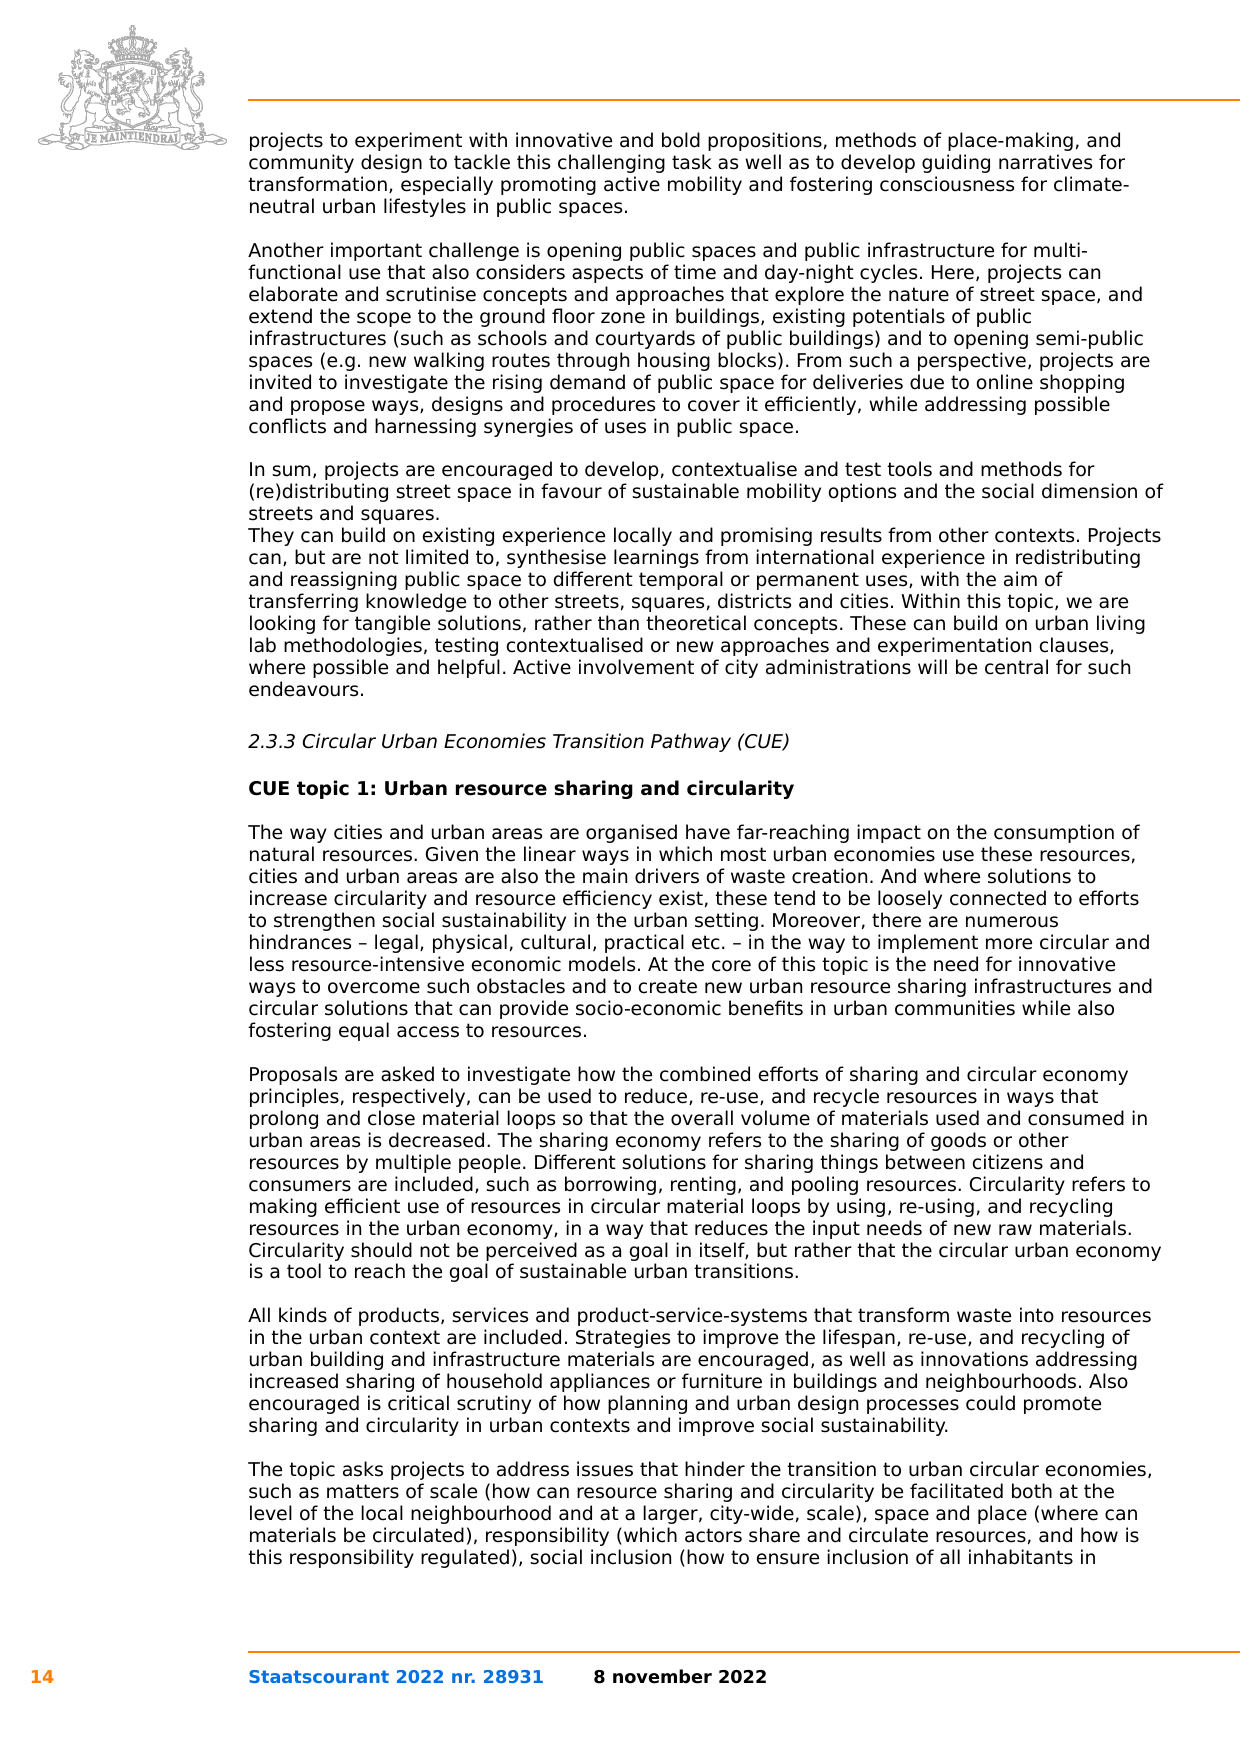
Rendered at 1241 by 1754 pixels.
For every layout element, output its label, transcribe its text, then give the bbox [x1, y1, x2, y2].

subtitle CUE topic 1: Urban resource sharing and circularity [248, 778, 1163, 800]
text projects to experiment with innovative and bold propositions, methods of place-making, and community design to tackle this challenging task as well as to develop guiding narratives for transformation, especially promoting active mobility and fostering consciousness for climate-neutral urban lifestyles in public spaces. [248, 130, 1163, 218]
text In sum, projects are encouraged to develop, contextualise and test tools and methods for (re)distributing street space in favour of sustainable mobility options and the social dimension of streets and squares. [248, 459, 1163, 525]
subtitle 2.3.3 Circular Urban Economies Transition Pathway (CUE) [248, 731, 1163, 753]
text They can build on existing experience locally and promising results from other contexts. Projects can, but are not limited to, synthesise learnings from international experience in redistributing and reassigning public space to different temporal or permanent uses, with the aim of transferring knowledge to other streets, squares, districts and cities. Within this topic, we are looking for tangible solutions, rather than theoretical concepts. These can build on urban living lab methodologies, testing contextualised or new approaches and experimentation clauses, where possible and helpful. Active involvement of city administrations will be central for such endeavours. [248, 525, 1163, 701]
text Proposals are asked to investigate how the combined efforts of sharing and circular economy principles, respectively, can be used to reduce, re-use, and recycle resources in ways that prolong and close material loops so that the overall volume of materials used and consumed in urban areas is decreased. The sharing economy refers to the sharing of goods or other resources by multiple people. Different solutions for sharing things between citizens and consumers are included, such as borrowing, renting, and pooling resources. Circularity refers to making efficient use of resources in circular material loops by using, re-using, and recycling resources in the urban economy, in a way that reduces the input needs of new raw materials. Circularity should not be perceived as a goal in itself, but rather that the circular urban economy is a tool to reach the goal of sustainable urban transitions. [248, 1064, 1163, 1283]
text The way cities and urban areas are organised have far-reaching impact on the consumption of natural resources. Given the linear ways in which most urban economies use these resources, cities and urban areas are also the main drivers of waste creation. And where solutions to increase circularity and resource efficiency exist, these tend to be loosely connected to efforts to strengthen social sustainability in the urban setting. Moreover, there are numerous hindrances – legal, physical, cultural, practical etc. – in the way to implement more circular and less resource-intensive economic models. At the core of this topic is the need for innovative ways to overcome such obstacles and to create new urban resource sharing infrastructures and circular solutions that can provide socio-economic benefits in urban communities while also fostering equal access to resources. [248, 822, 1163, 1042]
text The topic asks projects to address issues that hinder the transition to urban circular economies, such as matters of scale (how can resource sharing and circularity be facilitated both at the level of the local neighbourhood and at a larger, city-wide, scale), space and place (where can materials be circulated), responsibility (which actors share and circulate resources, and how is this responsibility regulated), social inclusion (how to ensure inclusion of all inhabitants in [248, 1459, 1163, 1569]
text Another important challenge is opening public spaces and public infrastructure for multi-functional use that also considers aspects of time and day-night cycles. Here, projects can elaborate and scrutinise concepts and approaches that explore the nature of street space, and extend the scope to the ground floor zone in buildings, existing potentials of public infrastructures (such as schools and courtyards of public buildings) and to opening semi-public spaces (e.g. new walking routes through housing blocks). From such a perspective, projects are invited to investigate the rising demand of public space for deliveries due to online shopping and propose ways, designs and procedures to cover it efficiently, while addressing possible conflicts and harnessing synergies of uses in public space. [248, 240, 1163, 437]
picture [38, 25, 227, 150]
text All kinds of products, services and product-service-systems that transform waste into resources in the urban context are included. Strategies to improve the lifespan, re-use, and recycling of urban building and infrastructure materials are encouraged, as well as innovations addressing increased sharing of household appliances or furniture in buildings and neighbourhoods. Also encouraged is critical scrutiny of how planning and urban design processes could promote sharing and circularity in urban contexts and improve social sustainability. [248, 1305, 1163, 1437]
